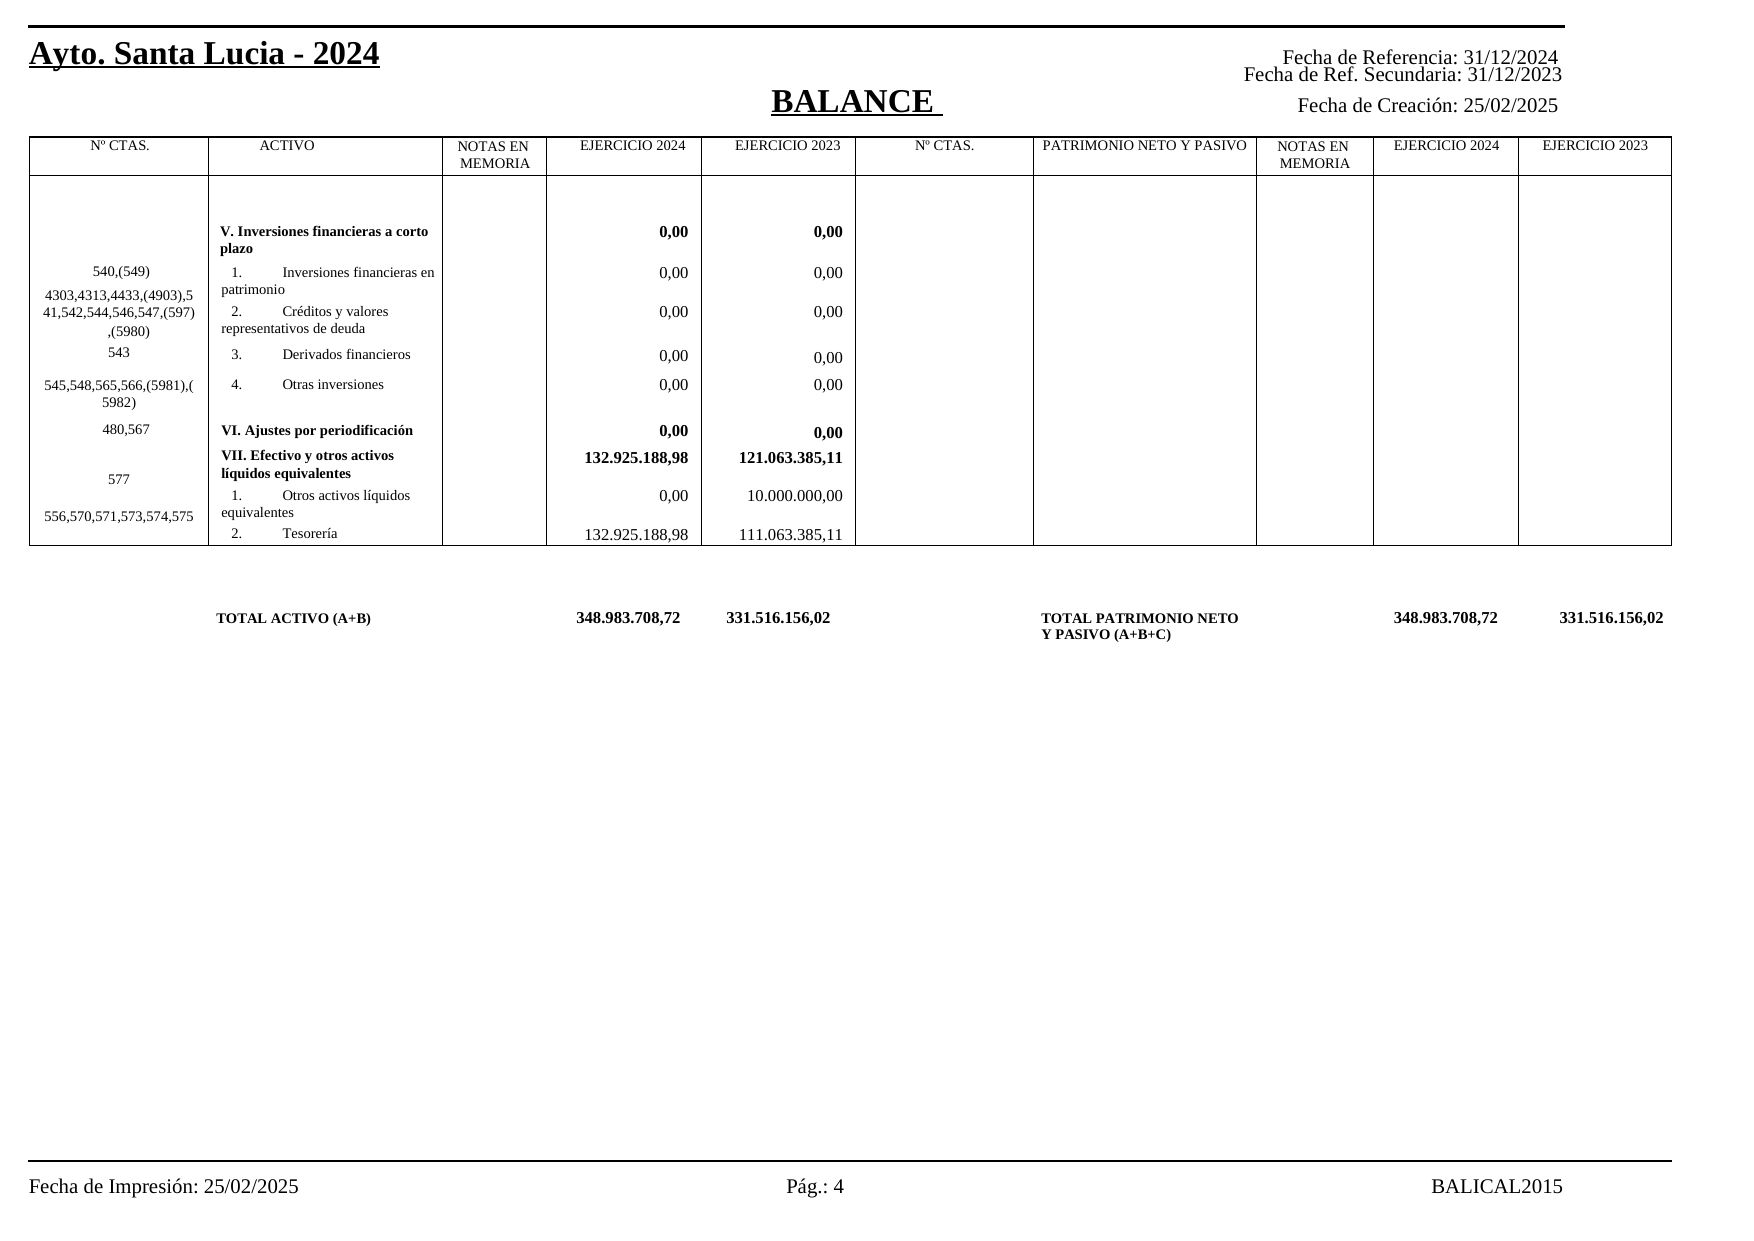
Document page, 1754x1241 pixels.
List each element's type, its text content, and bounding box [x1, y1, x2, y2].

table_cell 577 [30, 467, 208, 487]
table_cell [443, 445, 546, 467]
table_cell representativos de deuda [209, 321, 442, 344]
table_cell [209, 394, 442, 416]
table_cell [702, 394, 855, 416]
table_cell VII. Efectivo y otros activos [209, 445, 442, 467]
table_cell [443, 304, 546, 321]
table_cell [1257, 505, 1373, 524]
table_cell [1374, 321, 1518, 344]
table_cell [547, 467, 701, 487]
table_cell [1374, 416, 1518, 444]
table_cell VI. Ajustes por periodificación [209, 416, 442, 444]
table_cell [443, 260, 546, 282]
table_header EJERCICIO 2024 [1374, 138, 1518, 175]
text Fecha de Ref. Secundaria: 31/12/2023 [1243, 72, 1671, 83]
table_cell [1519, 488, 1671, 505]
text Fecha de Impresión: 25/02/2025 Pág.: 4 BALICAL2015 [28, 1175, 1671, 1198]
table_cell 121.063.385,11 [702, 445, 855, 467]
table_cell [547, 394, 701, 416]
table_cell [1519, 467, 1671, 487]
table_header ACTIVO [209, 138, 442, 175]
table_cell [1519, 416, 1671, 444]
table_cell [1374, 505, 1518, 524]
table_cell [1034, 345, 1256, 371]
table_cell [1257, 321, 1373, 344]
table_cell [1257, 525, 1373, 545]
table_cell [1257, 283, 1373, 304]
table_cell [856, 445, 1033, 467]
table_cell 0,00 [547, 176, 701, 259]
table_cell [1374, 525, 1518, 545]
table_cell 540,(549) [30, 260, 208, 282]
table_cell Derivados financieros [209, 345, 442, 371]
table_cell 0,00 [547, 488, 701, 505]
table_cell 132.925.188,98 [547, 445, 701, 467]
table_cell [1034, 283, 1256, 304]
table_cell 480,567 [30, 416, 208, 444]
table_cell ,(5980) [30, 321, 208, 344]
table_cell [1519, 505, 1671, 524]
table_cell [1257, 304, 1373, 321]
table_cell [1257, 488, 1373, 505]
table_cell [1519, 345, 1671, 371]
table_cell 0,00 [702, 345, 855, 371]
table_cell [443, 176, 546, 259]
table_header PATRIMONIO NETO Y PASIVO [1034, 138, 1256, 175]
table_cell [1257, 416, 1373, 444]
table_cell [443, 488, 546, 505]
table_cell [1519, 371, 1671, 394]
table_cell [856, 321, 1033, 344]
table_cell [1374, 371, 1518, 394]
table_cell 10.000.000,00 [702, 488, 855, 505]
table_cell 0,00 [702, 260, 855, 282]
table_cell [1034, 321, 1256, 344]
table_cell 0,00 [702, 304, 855, 321]
table_cell [1374, 345, 1518, 371]
table_cell [856, 304, 1033, 321]
table_cell [547, 505, 701, 524]
table_cell [1374, 394, 1518, 416]
table_cell 5982) [30, 394, 208, 416]
table_cell [1257, 467, 1373, 487]
table_cell [443, 525, 546, 545]
table_cell [856, 505, 1033, 524]
table_cell [1257, 371, 1373, 394]
table_cell [443, 283, 546, 304]
table_cell [1034, 176, 1256, 259]
table_cell [1374, 467, 1518, 487]
table_cell [443, 505, 546, 524]
table_cell líquidos equivalentes [209, 467, 442, 487]
table_cell 0,00 [702, 416, 855, 444]
table_cell [1257, 260, 1373, 282]
table_cell [443, 467, 546, 487]
table_cell [1519, 176, 1671, 259]
text BALANCE Fecha de Creación: 25/02/2025 [771, 83, 1671, 119]
table_cell 132.925.188,98 [547, 525, 701, 545]
table_header Nº CTAS. [856, 138, 1033, 175]
table_cell [1519, 445, 1671, 467]
table_cell [1257, 345, 1373, 371]
table_cell [1374, 304, 1518, 321]
table_cell [702, 505, 855, 524]
table_cell 556,570,571,573,574,575 [30, 505, 208, 524]
table_cell [30, 176, 208, 259]
table_cell [30, 445, 208, 467]
table_cell [1034, 394, 1256, 416]
table_cell [1034, 445, 1256, 467]
table_cell Otras inversiones financieras [209, 371, 442, 394]
table_header EJERCICIO 2023 [702, 138, 855, 175]
table_header EJERCICIO 2023 [1519, 138, 1671, 175]
table_cell [1257, 445, 1373, 467]
table_cell [547, 321, 701, 344]
table_cell 0,00 [547, 304, 701, 321]
table_cell [443, 394, 546, 416]
table_cell V. Inversiones financieras a corto plazo [209, 176, 442, 259]
table_cell [1257, 394, 1373, 416]
table_cell [443, 416, 546, 444]
table_cell [702, 467, 855, 487]
table_cell [1257, 176, 1373, 259]
table_cell [1034, 488, 1256, 505]
table_cell [856, 525, 1033, 545]
table_header Nº CTAS. [30, 138, 208, 175]
table_cell 0,00 [702, 176, 855, 259]
table_cell Tesorería [209, 525, 442, 545]
table_cell Créditos y valores [209, 304, 442, 321]
text Y PASIVO (A+B+C) [1041, 627, 1671, 643]
table_cell [856, 371, 1033, 394]
text TOTAL ACTIVO (A+B) 348.983.708,72 331.516.156,02 TOTAL PATRIMONIO NETO 348.983.708,72 331.516.156,02 [216, 609, 1671, 627]
table_cell 0,00 [547, 260, 701, 282]
table_cell 543 [30, 345, 208, 371]
table_cell [856, 467, 1033, 487]
table_cell equivalentes [209, 505, 442, 524]
table_cell 0,00 [547, 416, 701, 444]
table_cell [856, 345, 1033, 371]
table_cell [30, 525, 208, 545]
table_cell [1374, 260, 1518, 282]
table_header NOTAS EN MEMORIA [1257, 138, 1373, 175]
table_cell [702, 283, 855, 304]
table_header EJERCICIO 2024 [547, 138, 701, 175]
table_cell 4303,4313,4433,(4903),5 [30, 283, 208, 304]
table_cell [547, 283, 701, 304]
table_cell 545,548,565,566,(5981),( [30, 371, 208, 394]
table_cell [443, 321, 546, 344]
table_cell [30, 488, 208, 505]
text Ayto. Santa Lucia - 2024 Fecha de Referencia: 31/12/2024 [28, 35, 1671, 72]
table_cell Inversiones financieras en [209, 260, 442, 282]
table_cell [1374, 445, 1518, 467]
table_cell [1034, 304, 1256, 321]
table_cell [702, 321, 855, 344]
table_cell [856, 488, 1033, 505]
table_cell [1374, 176, 1518, 259]
table_cell [443, 371, 546, 394]
table_cell [1034, 525, 1256, 545]
table_cell [1034, 505, 1256, 524]
table_cell [1034, 467, 1256, 487]
table_cell Otros activos líquidos [209, 488, 442, 505]
table_cell 111.063.385,11 [702, 525, 855, 545]
table_cell 0,00 [547, 371, 701, 394]
table_cell [1519, 260, 1671, 282]
table_cell [1519, 304, 1671, 321]
table_cell [1034, 260, 1256, 282]
table_cell [443, 345, 546, 371]
table_cell [1519, 283, 1671, 304]
table_cell [856, 176, 1033, 259]
table_cell patrimonio [209, 283, 442, 304]
table_cell [856, 394, 1033, 416]
table_cell [856, 283, 1033, 304]
table_header NOTAS EN MEMORIA [443, 138, 546, 175]
table_cell 0,00 [547, 345, 701, 371]
table_cell [1374, 488, 1518, 505]
table_cell [1519, 321, 1671, 344]
table_cell [1519, 394, 1671, 416]
table_cell [856, 260, 1033, 282]
table_cell [856, 416, 1033, 444]
table_cell [1519, 525, 1671, 545]
table_cell 41,542,544,546,547,(597) [30, 304, 208, 321]
table_cell [1034, 416, 1256, 444]
table_cell [1374, 283, 1518, 304]
table_cell 0,00 [702, 371, 855, 394]
table_cell [1034, 371, 1256, 394]
